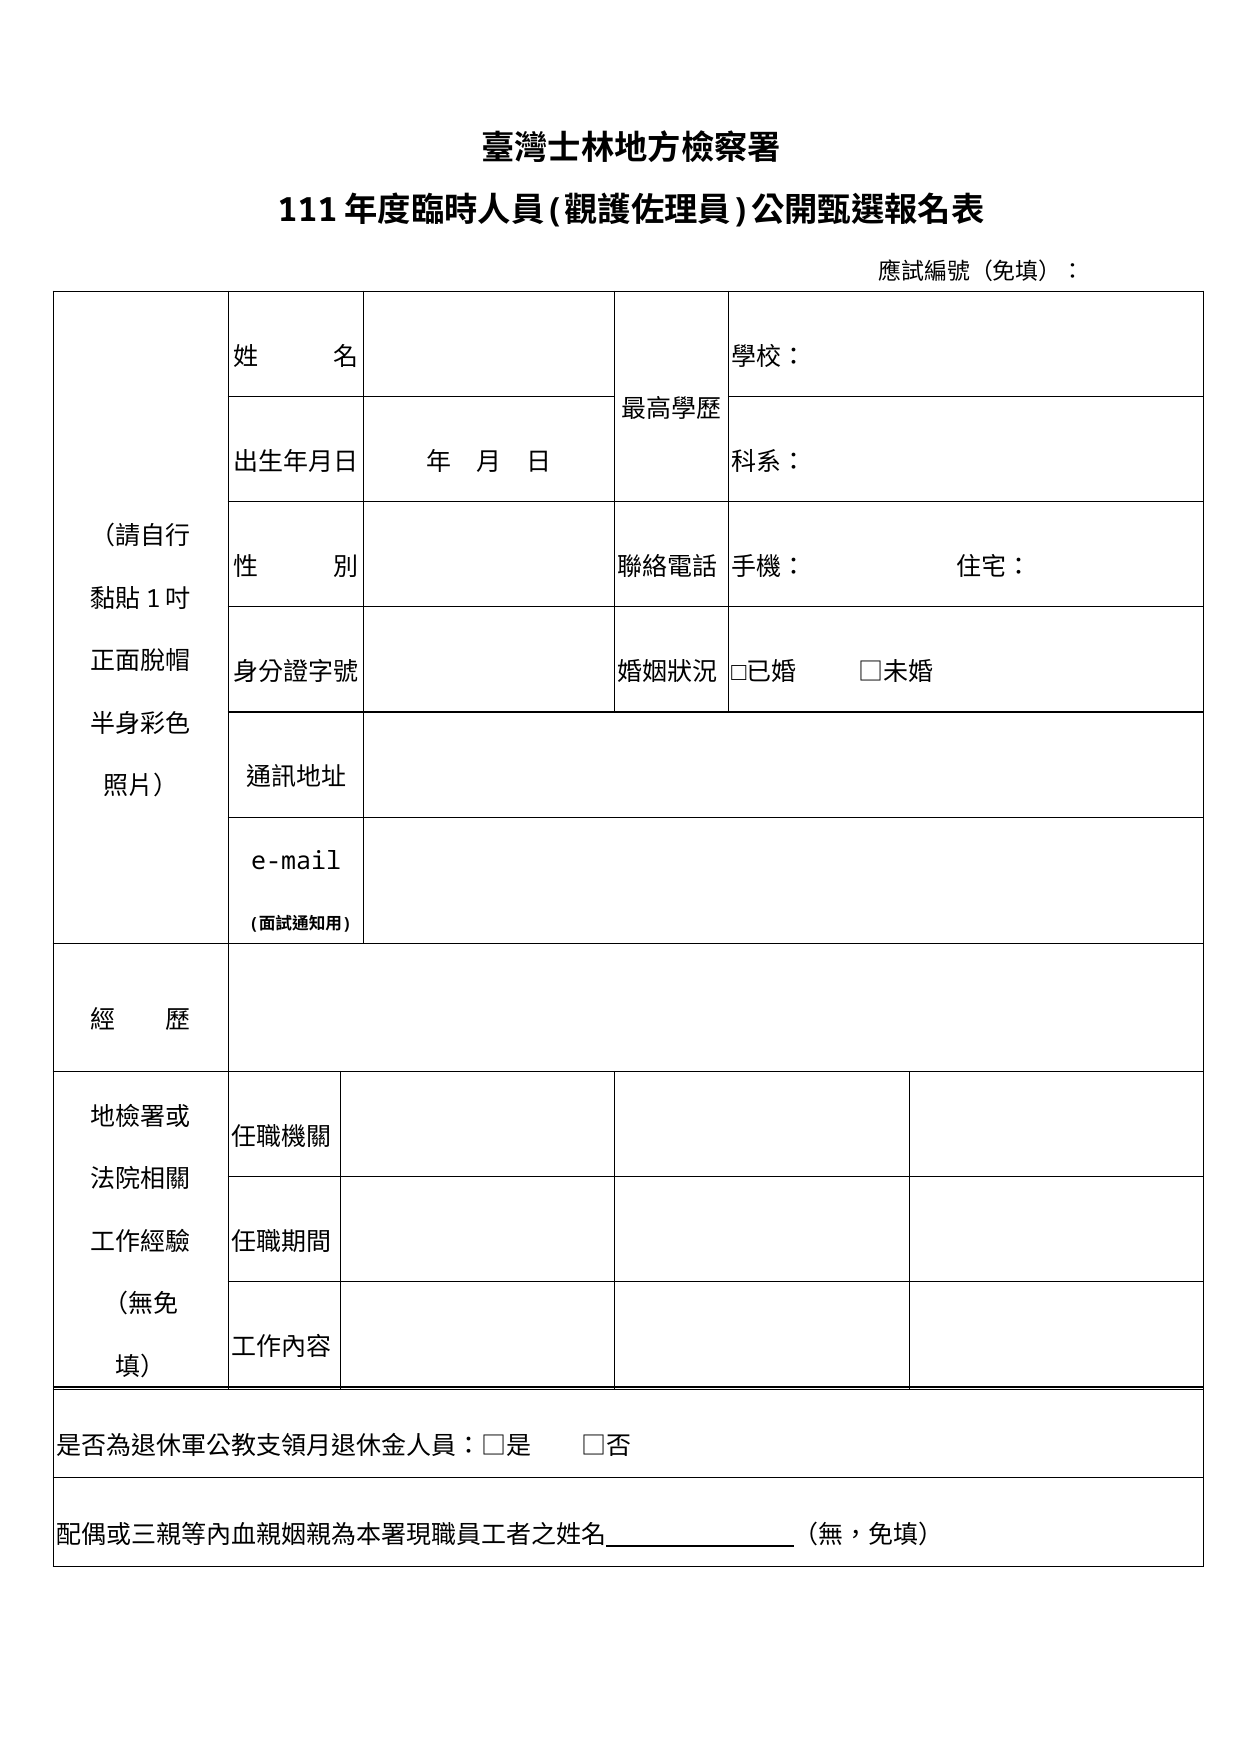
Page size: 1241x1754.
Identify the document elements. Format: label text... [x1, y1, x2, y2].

table_cell 任職機關 [229, 1072, 340, 1176]
table_cell 婚姻狀況 [615, 607, 728, 711]
table_cell 出生年月日 [229, 397, 363, 501]
table_cell [229, 944, 1203, 1071]
table_cell 任職期間 [229, 1177, 340, 1281]
table_cell 經 歷 [54, 944, 228, 1071]
table_cell e-mail (面試通知用) [229, 818, 363, 943]
table_cell 科系： [729, 397, 1203, 501]
table_cell [910, 1177, 1203, 1281]
table_cell [615, 1282, 909, 1386]
table_cell [341, 1072, 614, 1176]
table_cell 聯絡電話 [615, 502, 728, 606]
table_cell 手機： 住宅： [729, 502, 1203, 606]
table_cell 身分證字號 [229, 607, 363, 711]
table_cell [910, 1282, 1203, 1386]
table_cell □已婚 □未婚 [729, 607, 1203, 711]
table_cell [364, 607, 614, 711]
table_header 姓 名 [229, 292, 363, 396]
table_cell 年 月 日 [364, 397, 614, 501]
text 臺灣士林地方檢察署 [25, 103, 1236, 166]
table_header （請自行黏貼1吋正面脫帽半身彩色照片） [54, 292, 228, 943]
text 111年度臨時人員(觀護佐理員)公開甄選報名表 [25, 166, 1236, 228]
table_cell [910, 1072, 1203, 1176]
table_cell [364, 713, 1203, 817]
table_cell [364, 818, 1203, 943]
table_header 學校： [729, 292, 1203, 396]
table_cell [341, 1282, 614, 1386]
table_cell [341, 1177, 614, 1281]
table_cell 配偶或三親等內血親姻親為本署現職員工者之姓名 （無，免填） [54, 1478, 1203, 1566]
table_cell 性 別 [229, 502, 363, 606]
table_header [364, 292, 614, 396]
table_cell 工作內容 [229, 1282, 340, 1386]
table_cell 通訊地址 [229, 713, 363, 817]
table_cell [364, 502, 614, 606]
table_header 最高學歷 [615, 292, 728, 501]
table_cell [615, 1072, 909, 1176]
text 應試編號（免填）： [50, 228, 1199, 291]
table_cell 是否為退休軍公教支領月退休金人員：□是 □否 [54, 1390, 1203, 1477]
table_cell 地檢署或法院相關工作經驗（無免填） [54, 1072, 228, 1386]
table_cell [615, 1177, 909, 1281]
